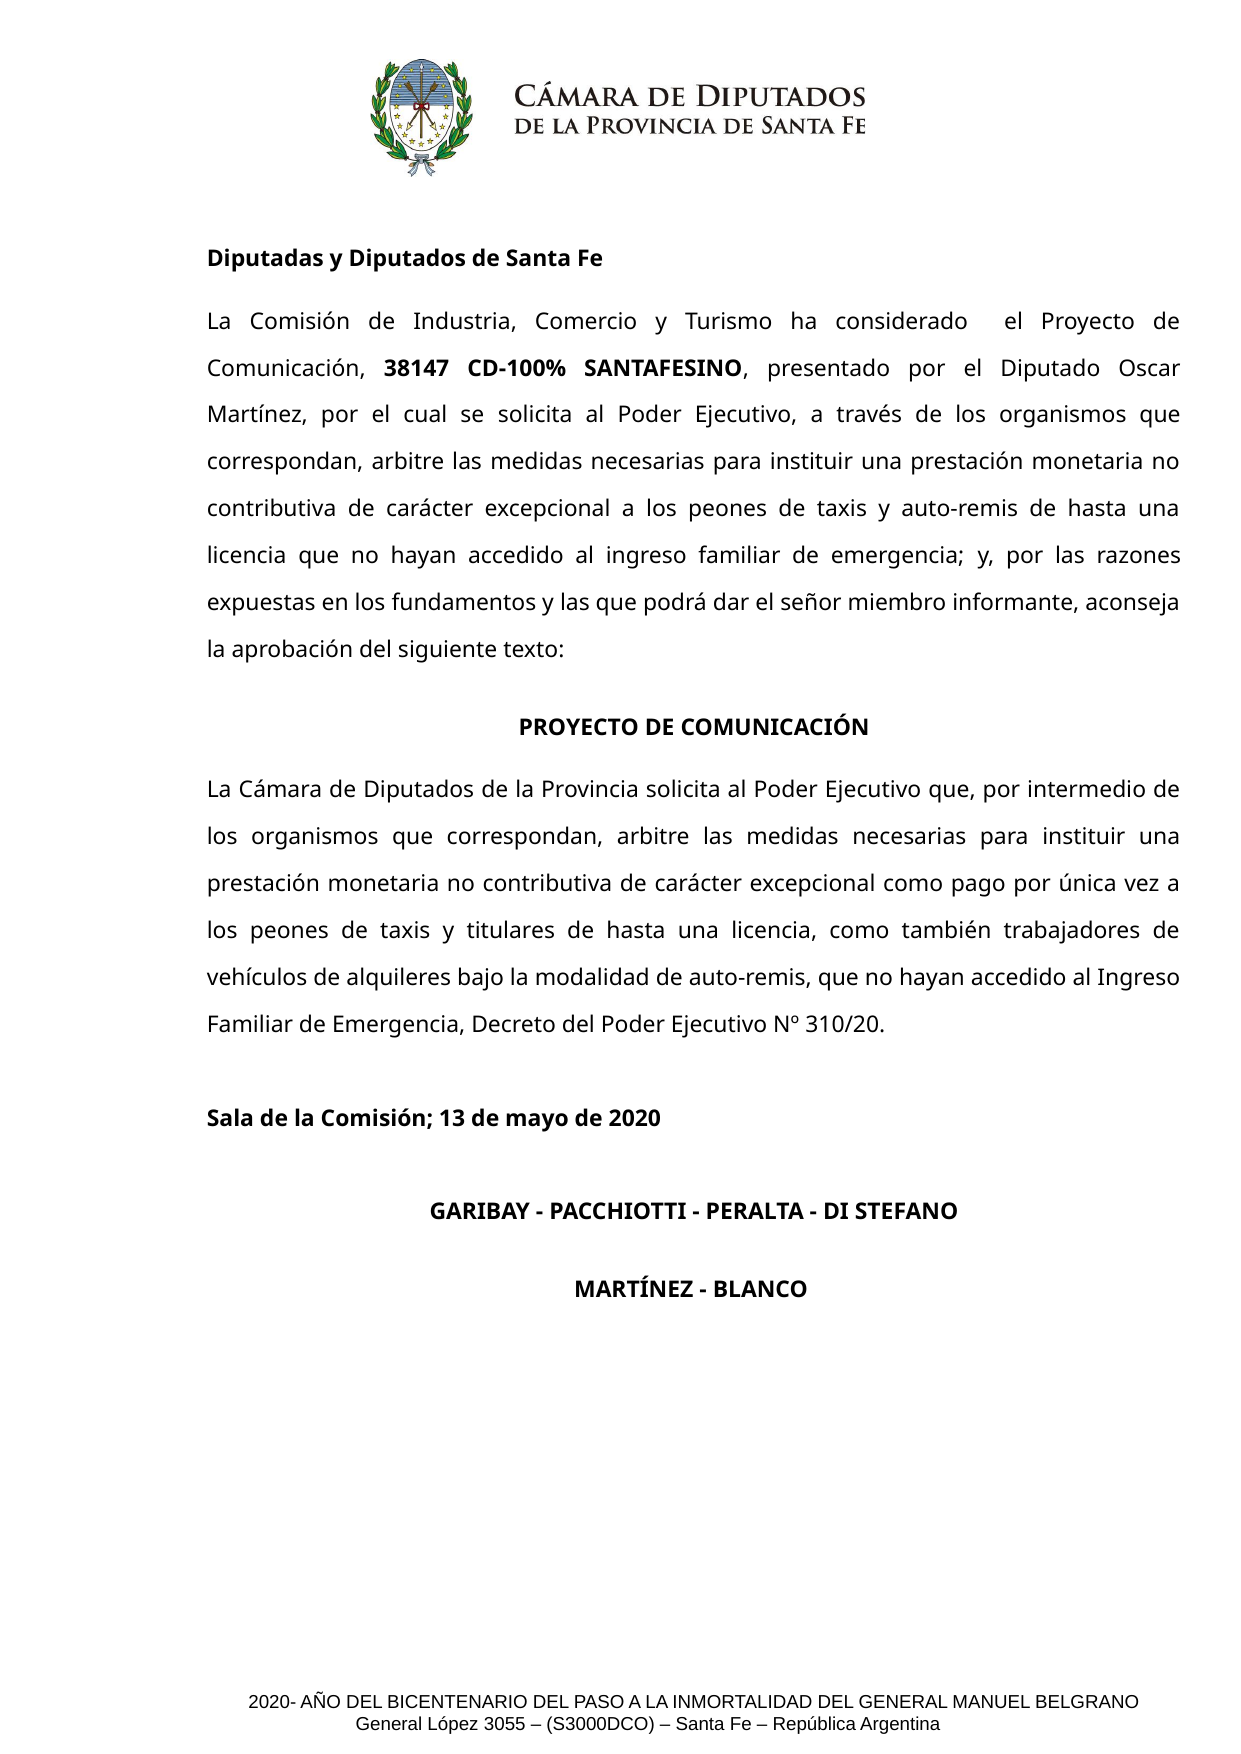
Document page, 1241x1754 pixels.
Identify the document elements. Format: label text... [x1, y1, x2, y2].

text PROYECTO DE COMUNICACIÓN [207, 711, 1181, 742]
text Sala de la Comisión; 13 de mayo de 2020 [207, 1102, 1181, 1133]
text Diputadas y Diputados de Santa Fe [207, 242, 1181, 273]
text GARIBAY - PACCHIOTTI - PERALTA - DI STEFANO [207, 1195, 1181, 1227]
text MARTÍNEZ - BLANCO [207, 1273, 1181, 1305]
text La Cámara de Diputados de la Provincia solicita al Poder Ejecutivo que, por intermedio de los organismos que correspondan, arbitre las medidas necesarias para instituir una prestación monetaria no contributiva de carácter excepcional como pago por única vez a los peones de taxis y titulares de hasta una licencia, como también trabajadores de vehículos de alquileres bajo la modalidad de auto-remis, que no hayan accedido al Ingreso Familiar de Emergencia, Decreto del Poder Ejecutivo Nº 310/20. [207, 773, 1181, 1039]
picture [370, 59, 866, 181]
text La Comisión de Industria, Comercio y Turismo ha considerado el Proyecto de Comunicación, 38147 CD-100% SANTAFESINO, presentado por el Diputado Oscar Martínez, por el cual se solicita al Poder Ejecutivo, a través de los organismos que correspondan, arbitre las medidas necesarias para instituir una prestación monetaria no contributiva de carácter excepcional a los peones de taxis y auto-remis de hasta una licencia que no hayan accedido al ingreso familiar de emergencia; y, por las razones expuestas en los fundamentos y las que podrá dar el señor miembro informante, aconseja la aprobación del siguiente texto: [207, 305, 1181, 664]
